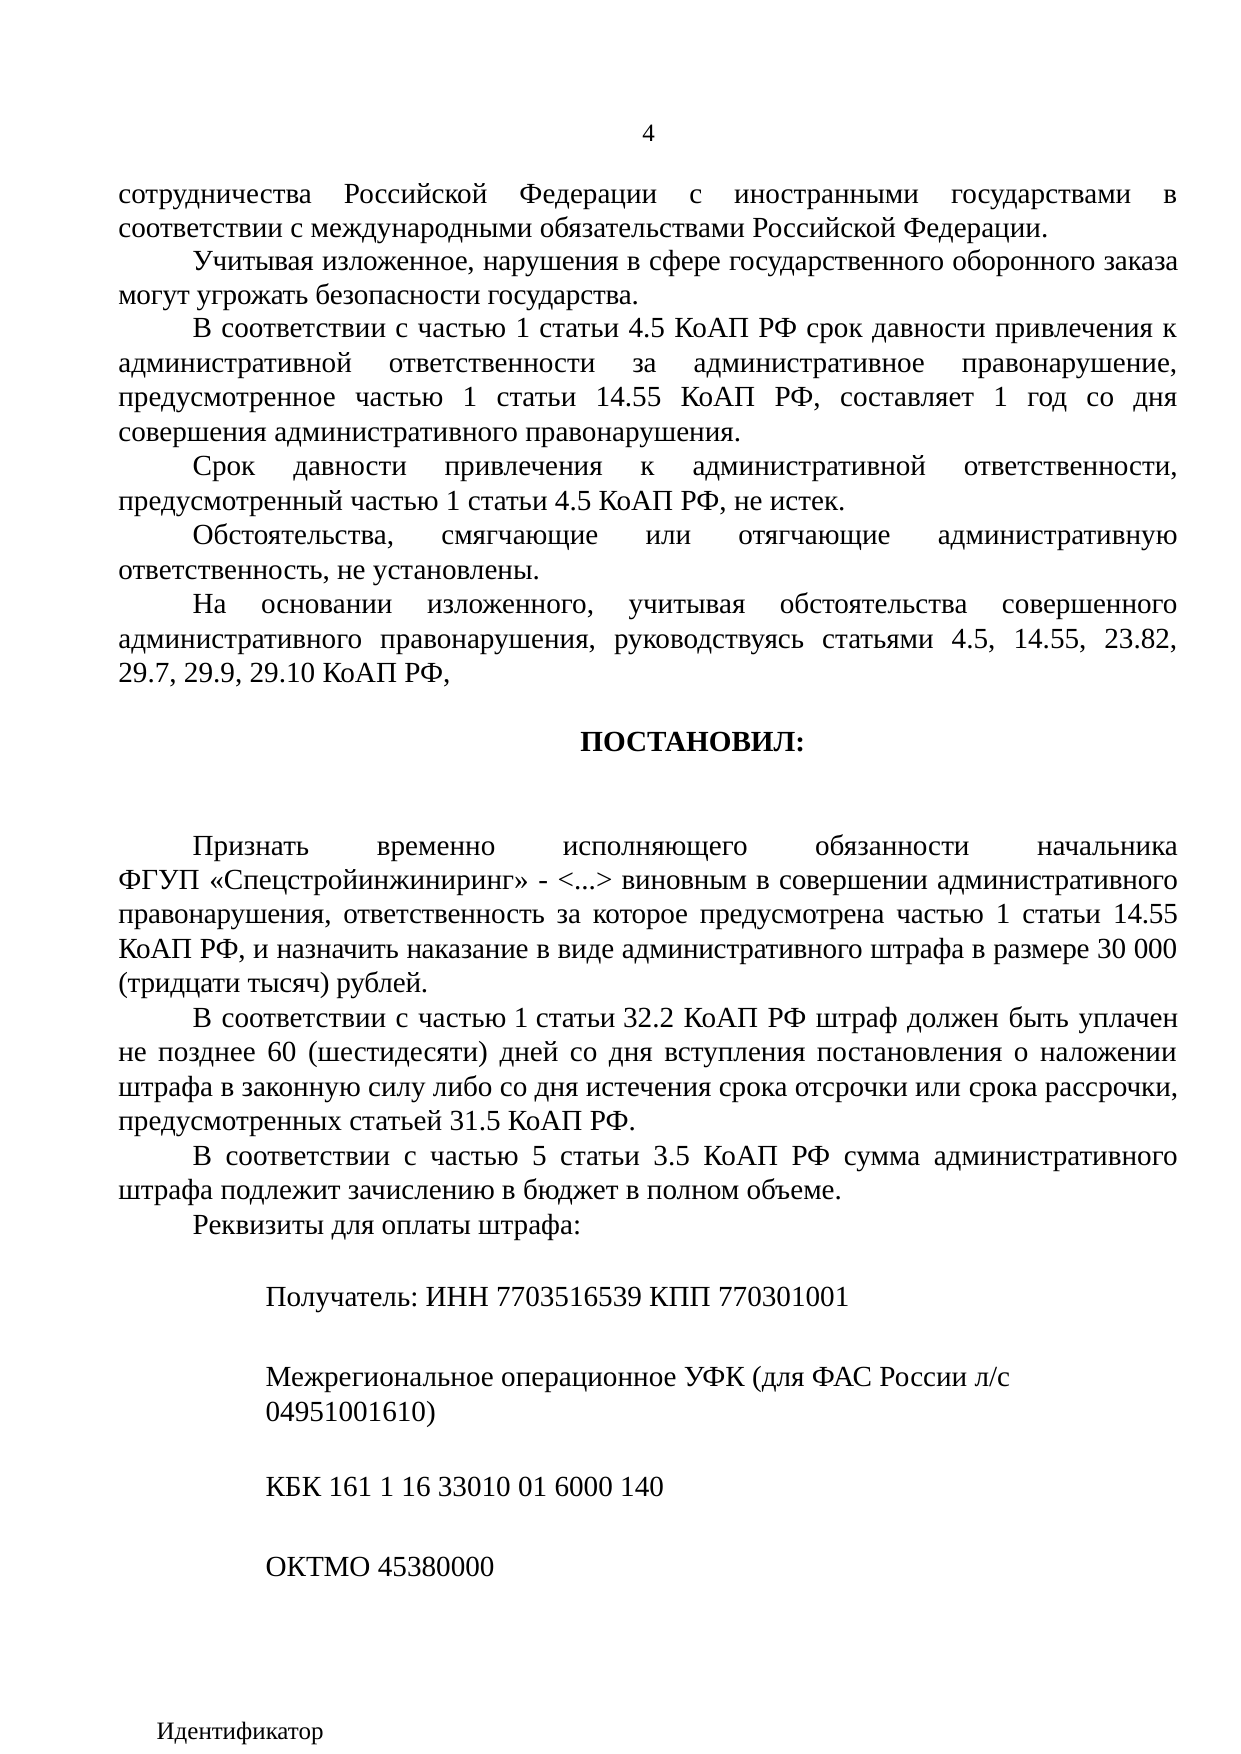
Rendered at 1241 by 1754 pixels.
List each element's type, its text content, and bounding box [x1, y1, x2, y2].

text ПОСТАНОВИЛ: [118, 724, 1178, 758]
text В соответствии с частью 1 статьи 4.5 КоАП РФ срок давности привлечения к административной ответственности за административное правонарушение, предусмотренное частью 1 статьи 14.55 КоАП РФ, составляет 1 год со дня совершения административного правонарушения. [118, 311, 1178, 447]
text В соответствии с частью 5 статьи 3.5 КоАП РФ сумма административного штрафа подлежит зачислению в бюджет в полном объеме. [118, 1138, 1178, 1206]
text В соответствии с частью 1 статьи 32.2 КоАП РФ штраф должен быть уплачен не позднее 60 (шестидесяти) дней со дня вступления постановления о наложении штрафа в законную силу либо со дня истечения срока отсрочки или срока рассрочки, предусмотренных статьей 31.5 КоАП РФ. [118, 1000, 1178, 1137]
text Межрегиональное операционное УФК (для ФАС России л/с 04951001610) [265, 1359, 1178, 1462]
text ОКТМО 45380000 [265, 1549, 1178, 1583]
text Обстоятельства, смягчающие или отягчающие административную ответственность, не установлены. [118, 517, 1178, 585]
text На основании изложенного, учитывая обстоятельства совершенного административного правонарушения, руководствуясь статьями 4.5, 14.55, 23.82, 29.7, 29.9, 29.10 КоАП РФ, [118, 586, 1178, 689]
text Получатель: ИНН 7703516539 КПП 770301001 [265, 1279, 1178, 1312]
text КБК 161 1 16 33010 01 6000 140 [265, 1469, 1178, 1502]
text сотрудничества Российской Федерации с иностранными государствами в соответствии с международными обязательствами Российской Федерации. [118, 176, 1178, 243]
text Учитывая изложенное, нарушения в сфере государственного оборонного заказа могут угрожать безопасности государства. [118, 243, 1178, 311]
text Реквизиты для оплаты штрафа: [118, 1207, 1178, 1241]
text Срок давности привлечения к административной ответственности, предусмотренный частью 1 статьи 4.5 КоАП РФ, не истек. [118, 448, 1178, 516]
text Признать временно исполняющего обязанности начальника ФГУП «Спецстройинжиниринг» - <...> виновным в совершении административного правонарушения, ответственность за которое предусмотрена частью 1 статьи 14.55 КоАП РФ, и назначить наказание в виде административного штрафа в размере 30 000 (тридцати тысяч) рублей. [118, 828, 1178, 999]
